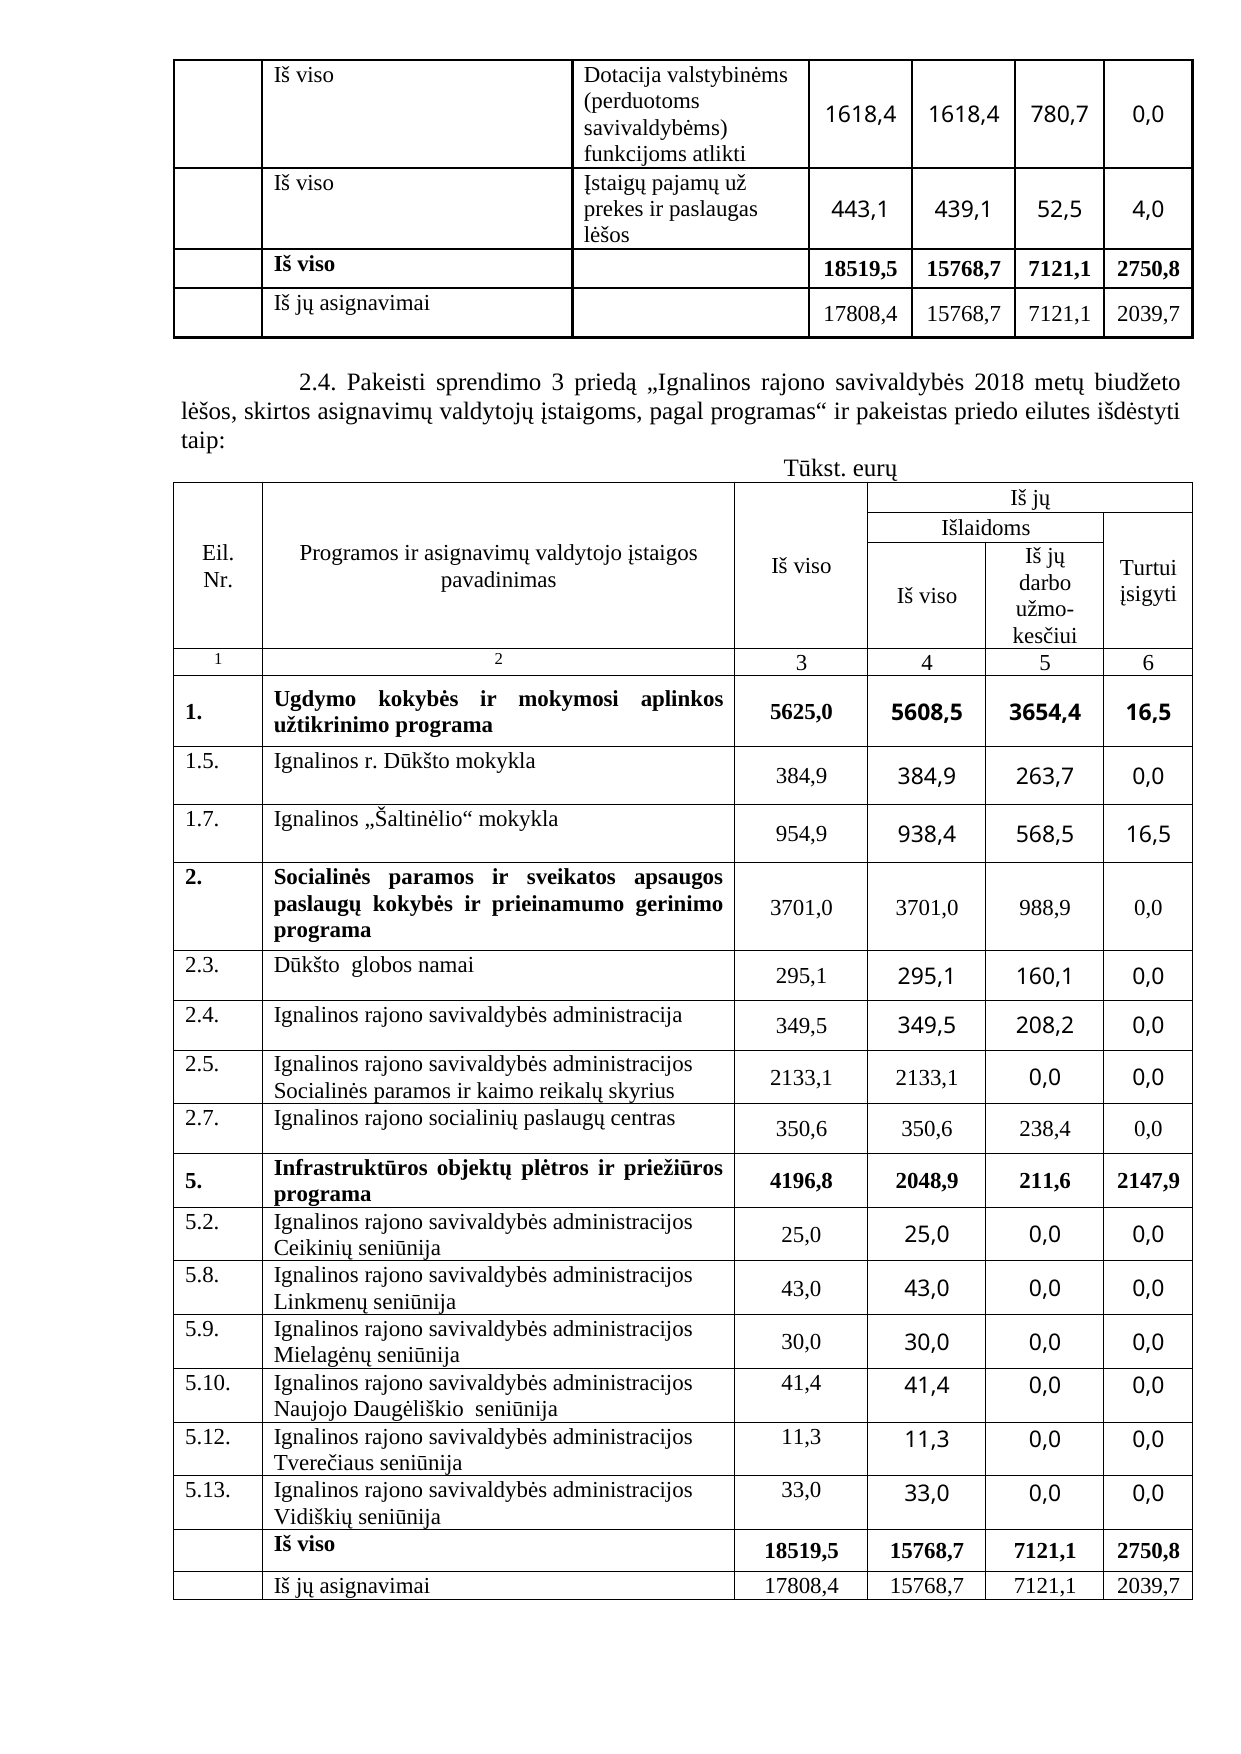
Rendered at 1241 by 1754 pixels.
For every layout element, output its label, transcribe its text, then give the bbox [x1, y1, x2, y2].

table_cell 41,4 [735, 1369, 867, 1422]
table_cell 1 [174, 649, 262, 675]
table_cell 1.5. [174, 747, 262, 804]
table_cell 938,4 [868, 805, 985, 862]
table_header Programos ir asignavimų valdytojo įstaigos pavadinimas [263, 483, 734, 648]
table_cell 208,2 [986, 1001, 1103, 1049]
table_cell 780,7 [1016, 61, 1103, 167]
table_cell 4 [868, 649, 985, 675]
table_cell 238,4 [986, 1104, 1103, 1153]
table_cell 0,0 [1104, 1315, 1192, 1368]
table_cell 0,0 [1104, 1104, 1192, 1153]
table_cell 15768,7 [913, 250, 1014, 287]
table_cell 0,0 [986, 1261, 1103, 1314]
table_cell 3701,0 [735, 863, 867, 950]
table_cell 384,9 [868, 747, 985, 804]
table_cell 18519,5 [810, 250, 911, 287]
table_cell 5. [174, 1154, 262, 1207]
table_cell 30,0 [735, 1315, 867, 1368]
table_cell [574, 289, 808, 336]
table_cell 0,0 [1104, 1369, 1192, 1422]
table_cell 2750,8 [1105, 250, 1191, 287]
table_cell 33,0 [868, 1476, 985, 1529]
table_cell 43,0 [735, 1261, 867, 1314]
table_cell 11,3 [735, 1423, 867, 1475]
table_cell 0,0 [986, 1423, 1103, 1475]
table_cell 443,1 [810, 169, 911, 248]
table_cell 16,5 [1104, 805, 1192, 862]
table_cell 0,0 [986, 1051, 1103, 1103]
table_cell 2048,9 [868, 1154, 985, 1207]
table_cell 15768,7 [868, 1572, 985, 1599]
table_cell Ignalinos rajono savivaldybės administracijos Linkmenų seniūnija [263, 1261, 734, 1314]
table_cell Infrastruktūros objektų plėtros ir priežiūros programa [263, 1154, 734, 1207]
table_cell 2 [263, 649, 734, 675]
table_cell Ignalinos r. Dūkšto mokykla [263, 747, 734, 804]
table_cell 439,1 [913, 169, 1014, 248]
table_cell 2.3. [174, 951, 262, 1000]
table_cell 33,0 [735, 1476, 867, 1529]
table_cell 1618,4 [913, 61, 1014, 167]
table_cell 15768,7 [913, 289, 1014, 336]
table_cell Iš viso [263, 1530, 734, 1571]
table_cell 0,0 [986, 1476, 1103, 1529]
table_cell 18519,5 [735, 1530, 867, 1571]
table_cell [175, 61, 261, 167]
table_cell 2133,1 [735, 1051, 867, 1103]
table_cell [174, 1530, 262, 1571]
table_cell 25,0 [868, 1208, 985, 1260]
table_cell 0,0 [1105, 61, 1191, 167]
table_cell Iš jų asignavimai [263, 1572, 734, 1599]
table_cell 3654,4 [986, 676, 1103, 746]
table_cell 2. [174, 863, 262, 950]
table_cell 0,0 [1104, 951, 1192, 1000]
table_cell 1.7. [174, 805, 262, 862]
table_cell 5.8. [174, 1261, 262, 1314]
table_cell 5.12. [174, 1423, 262, 1475]
table_cell 17808,4 [735, 1572, 867, 1599]
table_header Iš viso [735, 483, 867, 648]
table_cell Ugdymo kokybės ir mokymosi aplinkos užtikrinimo programa [263, 676, 734, 746]
text Tūkst. eurų [181, 453, 1181, 482]
table_cell 0,0 [1104, 1423, 1192, 1475]
table_cell Socialinės paramos ir sveikatos apsaugos paslaugų kokybės ir prieinamumo gerinimo programa [263, 863, 734, 950]
table_cell [174, 1572, 262, 1599]
table_cell 4,0 [1105, 169, 1191, 248]
table_cell 7121,1 [1016, 250, 1103, 287]
table_cell 3 [735, 649, 867, 675]
table_cell [175, 169, 261, 248]
table_cell 5.13. [174, 1476, 262, 1529]
table_cell 43,0 [868, 1261, 985, 1314]
table_header Eil. Nr. [174, 483, 262, 648]
table_cell 5625,0 [735, 676, 867, 746]
table_cell 2039,7 [1104, 1572, 1192, 1599]
table_cell 6 [1104, 649, 1192, 675]
table_cell 25,0 [735, 1208, 867, 1260]
table_cell Išlaidoms [868, 513, 1103, 542]
table_cell 0,0 [986, 1208, 1103, 1260]
table_cell 295,1 [868, 951, 985, 1000]
table_cell [175, 250, 261, 287]
table_cell 350,6 [735, 1104, 867, 1153]
table_cell 295,1 [735, 951, 867, 1000]
table_cell 7121,1 [1016, 289, 1103, 336]
table_cell 2750,8 [1104, 1530, 1192, 1571]
table_cell 0,0 [986, 1369, 1103, 1422]
table_cell 988,9 [986, 863, 1103, 950]
text 2.4. Pakeisti sprendimo 3 priedą „Ignalinos rajono savivaldybės 2018 metų biudžeto lėšos, skirtos asignavimų valdytojų įstaigoms, pagal programas“ ir pakeistas priedo eilutes išdėstyti taip: [181, 367, 1181, 453]
table_cell 211,6 [986, 1154, 1103, 1207]
table_cell 568,5 [986, 805, 1103, 862]
table_cell 5.9. [174, 1315, 262, 1368]
table_cell Ignalinos rajono socialinių paslaugų centras [263, 1104, 734, 1153]
table_cell 0,0 [1104, 1001, 1192, 1049]
table_cell Ignalinos rajono savivaldybės administracijos Mielagėnų seniūnija [263, 1315, 734, 1368]
table_cell 2133,1 [868, 1051, 985, 1103]
table_cell 350,6 [868, 1104, 985, 1153]
table_cell 0,0 [1104, 1208, 1192, 1260]
table_cell 160,1 [986, 951, 1103, 1000]
table_cell Iš jų darbo užmo-kesčiui [986, 543, 1103, 648]
table_cell 0,0 [1104, 747, 1192, 804]
table_cell 17808,4 [810, 289, 911, 336]
table_cell 0,0 [1104, 1476, 1192, 1529]
table_cell Ignalinos rajono savivaldybės administracijos Ceikinių seniūnija [263, 1208, 734, 1260]
table_cell 15768,7 [868, 1530, 985, 1571]
table_cell 0,0 [986, 1315, 1103, 1368]
table_cell 1. [174, 676, 262, 746]
table_cell 52,5 [1016, 169, 1103, 248]
table_cell 7121,1 [986, 1530, 1103, 1571]
table_cell 41,4 [868, 1369, 985, 1422]
table_cell Ignalinos rajono savivaldybės administracijos Socialinės paramos ir kaimo reikalų skyrius [263, 1051, 734, 1103]
table_cell Iš viso [263, 169, 571, 248]
table_cell 2147,9 [1104, 1154, 1192, 1207]
table_cell 2.7. [174, 1104, 262, 1153]
table_cell Ignalinos rajono savivaldybės administracijos Tverečiaus seniūnija [263, 1423, 734, 1475]
table_cell 30,0 [868, 1315, 985, 1368]
table_cell 0,0 [1104, 863, 1192, 950]
table_cell 349,5 [868, 1001, 985, 1049]
table_cell 263,7 [986, 747, 1103, 804]
table_cell Ignalinos rajono savivaldybės administracija [263, 1001, 734, 1049]
table_cell 3701,0 [868, 863, 985, 950]
table_cell Iš viso [868, 543, 985, 648]
table_cell 1618,4 [810, 61, 911, 167]
table_cell [175, 289, 261, 336]
table_cell 349,5 [735, 1001, 867, 1049]
table_cell 384,9 [735, 747, 867, 804]
table_cell Turtui įsigyti [1104, 513, 1192, 648]
table_cell Iš viso [263, 61, 571, 167]
table_cell 5 [986, 649, 1103, 675]
table_cell 5.10. [174, 1369, 262, 1422]
table_cell 5.2. [174, 1208, 262, 1260]
table_cell 954,9 [735, 805, 867, 862]
table_cell Ignalinos rajono savivaldybės administracijos Naujojo Daugėliškio seniūnija [263, 1369, 734, 1422]
table_cell [574, 250, 808, 287]
table_cell 5608,5 [868, 676, 985, 746]
table_cell Iš viso [263, 250, 571, 287]
table_cell Ignalinos rajono savivaldybės administracijos Vidiškių seniūnija [263, 1476, 734, 1529]
table_cell 2039,7 [1105, 289, 1191, 336]
table_cell 16,5 [1104, 676, 1192, 746]
table_cell 4196,8 [735, 1154, 867, 1207]
table_cell Įstaigų pajamų už prekes ir paslaugas lėšos [574, 169, 808, 248]
table_cell Dotacija valstybinėms (perduotoms savivaldybėms) funkcijoms atlikti [574, 61, 808, 167]
table_cell Iš jų asignavimai [263, 289, 571, 336]
table_cell Dūkšto globos namai [263, 951, 734, 1000]
table_cell 11,3 [868, 1423, 985, 1475]
table_cell 0,0 [1104, 1051, 1192, 1103]
table_cell 2.5. [174, 1051, 262, 1103]
table_cell Ignalinos „Šaltinėlio“ mokykla [263, 805, 734, 862]
table_header Iš jų [868, 483, 1192, 512]
table_cell 0,0 [1104, 1261, 1192, 1314]
table_cell 2.4. [174, 1001, 262, 1049]
table_cell 7121,1 [986, 1572, 1103, 1599]
